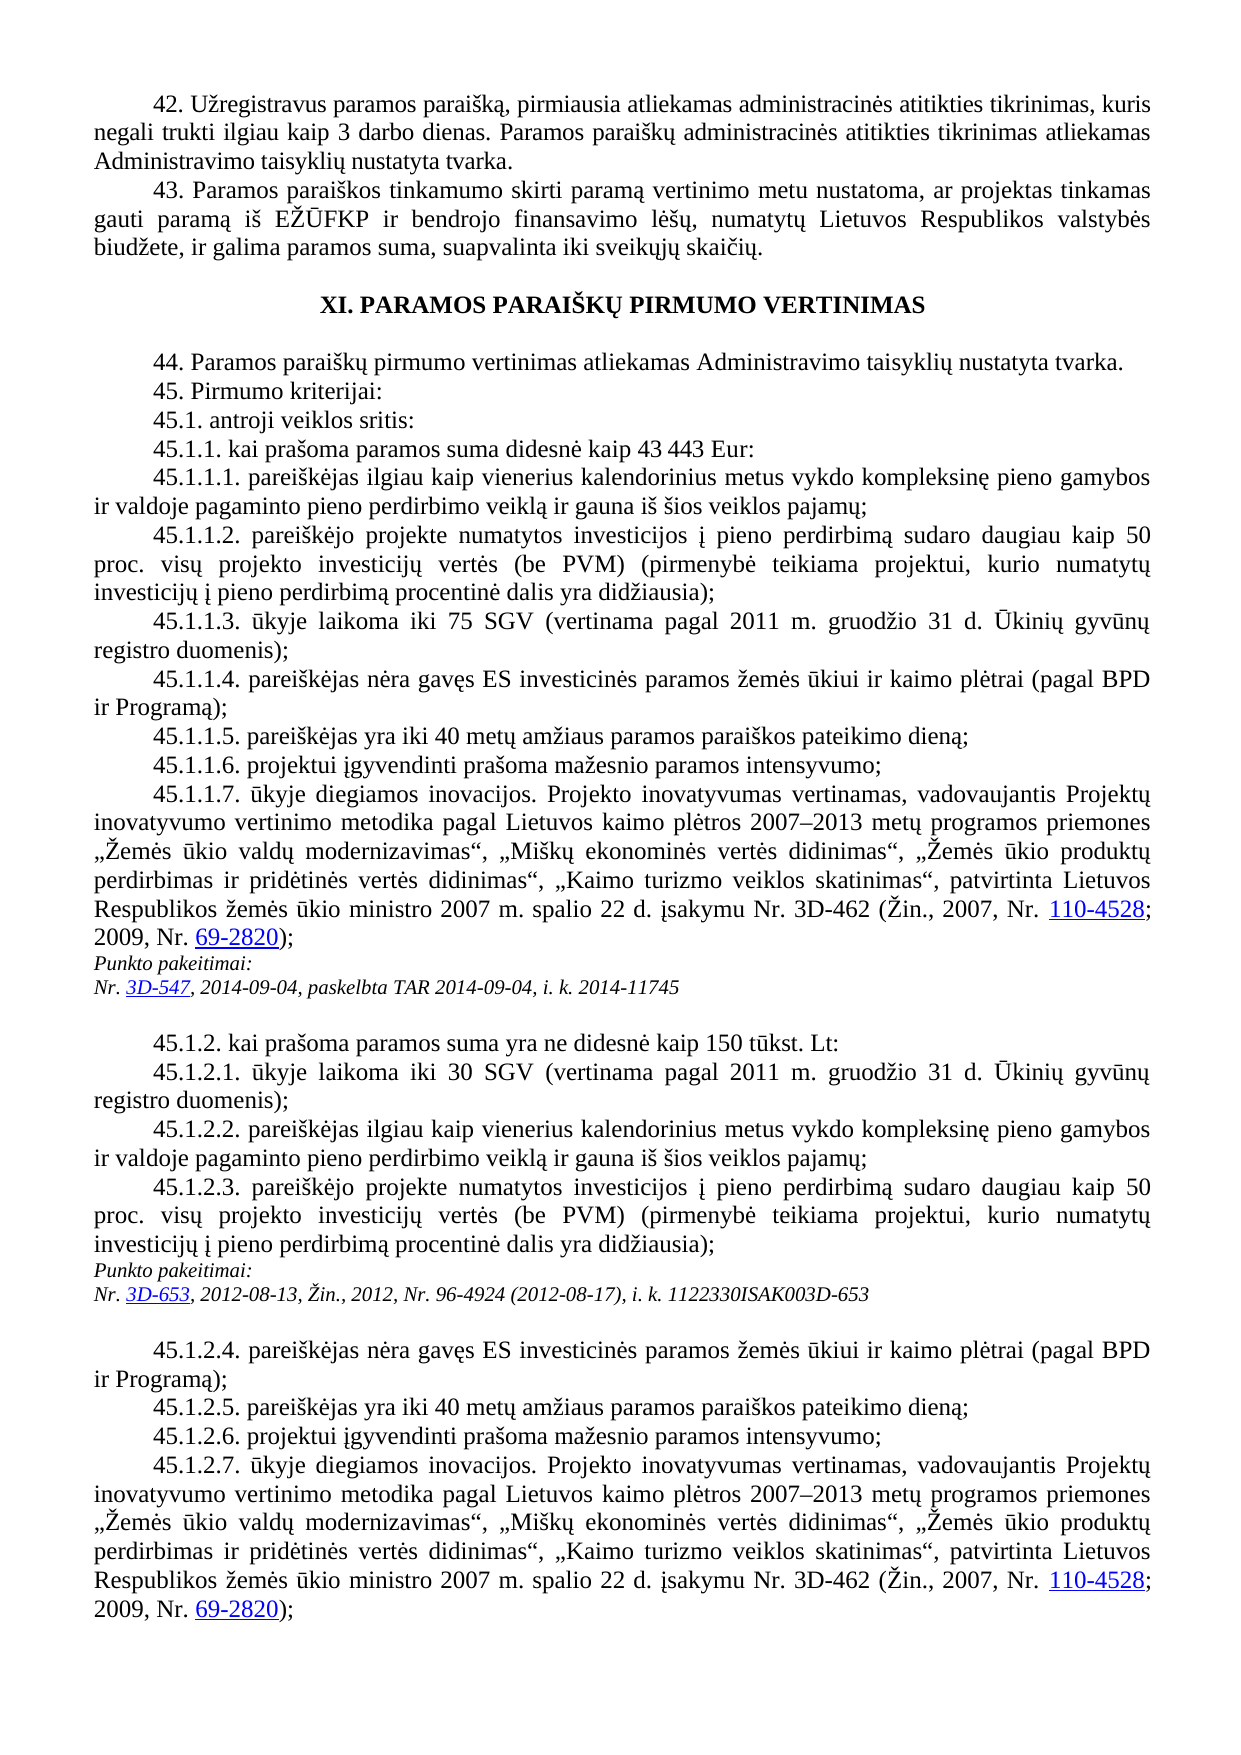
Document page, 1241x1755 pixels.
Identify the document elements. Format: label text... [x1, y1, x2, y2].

text 45.1.1.7. ūkyje diegiamos inovacijos. Projekto inovatyvumas vertinamas, vadovaujantis Projektų inovatyvumo vertinimo metodika pagal Lietuvos kaimo plėtros 2007–2013 metų programos priemones „Žemės ūkio valdų modernizavimas“, „Miškų ekonominės vertės didinimas“, „Žemės ūkio produktų perdirbimas ir pridėtinės vertės didinimas“, „Kaimo turizmo veiklos skatinimas“, patvirtinta Lietuvos Respublikos žemės ūkio ministro 2007 m. spalio 22 d. įsakymu Nr. 3D-462 (Žin., 2007, Nr. 110-4528; 2009, Nr. 69-2820); [94, 779, 1152, 951]
text 43. Paramos paraiškos tinkamumo skirti paramą vertinimo metu nustatoma, ar projektas tinkamas gauti paramą iš EŽŪFKP ir bendrojo finansavimo lėšų, numatytų Lietuvos Respublikos valstybės biudžete, ir galima paramos suma, suapvalinta iki sveikųjų skaičių. [94, 175, 1152, 261]
text 45.1. antroji veiklos sritis: [94, 405, 1152, 434]
text 45.1.2.6. projektui įgyvendinti prašoma mažesnio paramos intensyvumo; [94, 1421, 1152, 1450]
text 45.1.2.5. pareiškėjas yra iki 40 metų amžiaus paramos paraiškos pateikimo dieną; [94, 1392, 1152, 1421]
text 45.1.1.1. pareiškėjas ilgiau kaip vienerius kalendorinius metus vykdo kompleksinę pieno gamybos ir valdoje pagaminto pieno perdirbimo veiklą ir gauna iš šios veiklos pajamų; [94, 462, 1152, 520]
text 44. Paramos paraiškų pirmumo vertinimas atliekamas Administravimo taisyklių nustatyta tvarka. [94, 347, 1152, 376]
text Punkto pakeitimai: [94, 951, 1152, 975]
text 45.1.1.4. pareiškėjas nėra gavęs ES investicinės paramos žemės ūkiui ir kaimo plėtrai (pagal BPD ir Programą); [94, 664, 1152, 721]
text XI. PARAMOS PARAIŠKŲ PIRMUMO VERTINIMAS [94, 290, 1152, 319]
text 45.1.1.2. pareiškėjo projekte numatytos investicijos į pieno perdirbimą sudaro daugiau kaip 50 proc. visų projekto investicijų vertės (be PVM) (pirmenybė teikiama projektui, kurio numatytų investicijų į pieno perdirbimą procentinė dalis yra didžiausia); [94, 520, 1152, 606]
text 45.1.2.3. pareiškėjo projekte numatytos investicijos į pieno perdirbimą sudaro daugiau kaip 50 proc. visų projekto investicijų vertės (be PVM) (pirmenybė teikiama projektui, kurio numatytų investicijų į pieno perdirbimą procentinė dalis yra didžiausia); [94, 1172, 1152, 1258]
text 45.1.1.6. projektui įgyvendinti prašoma mažesnio paramos intensyvumo; [94, 750, 1152, 779]
text 45.1.2.4. pareiškėjas nėra gavęs ES investicinės paramos žemės ūkiui ir kaimo plėtrai (pagal BPD ir Programą); [94, 1335, 1152, 1392]
text 45.1.2.1. ūkyje laikoma iki 30 SGV (vertinama pagal 2011 m. gruodžio 31 d. Ūkinių gyvūnų registro duomenis); [94, 1057, 1152, 1114]
text Nr. 3D-547, 2014-09-04, paskelbta TAR 2014-09-04, i. k. 2014-11745 [94, 975, 1152, 999]
text 45. Pirmumo kriterijai: [94, 376, 1152, 405]
text 45.1.1.5. pareiškėjas yra iki 40 metų amžiaus paramos paraiškos pateikimo dieną; [94, 721, 1152, 750]
text 45.1.2.7. ūkyje diegiamos inovacijos. Projekto inovatyvumas vertinamas, vadovaujantis Projektų inovatyvumo vertinimo metodika pagal Lietuvos kaimo plėtros 2007–2013 metų programos priemones „Žemės ūkio valdų modernizavimas“, „Miškų ekonominės vertės didinimas“, „Žemės ūkio produktų perdirbimas ir pridėtinės vertės didinimas“, „Kaimo turizmo veiklos skatinimas“, patvirtinta Lietuvos Respublikos žemės ūkio ministro 2007 m. spalio 22 d. įsakymu Nr. 3D-462 (Žin., 2007, Nr. 110-4528; 2009, Nr. 69-2820); [94, 1450, 1152, 1622]
text 45.1.2. kai prašoma paramos suma yra ne didesnė kaip 150 tūkst. Lt: [94, 1028, 1152, 1057]
text Nr. 3D-653, 2012-08-13, Žin., 2012, Nr. 96-4924 (2012-08-17), i. k. 1122330ISAK003D-653 [94, 1282, 1152, 1306]
text 45.1.1. kai prašoma paramos suma didesnė kaip 43 443 Eur: [94, 434, 1152, 462]
text 45.1.1.3. ūkyje laikoma iki 75 SGV (vertinama pagal 2011 m. gruodžio 31 d. Ūkinių gyvūnų registro duomenis); [94, 606, 1152, 664]
text 42. Užregistravus paramos paraišką, pirmiausia atliekamas administracinės atitikties tikrinimas, kuris negali trukti ilgiau kaip 3 darbo dienas. Paramos paraiškų administracinės atitikties tikrinimas atliekamas Administravimo taisyklių nustatyta tvarka. [94, 89, 1152, 175]
text 45.1.2.2. pareiškėjas ilgiau kaip vienerius kalendorinius metus vykdo kompleksinę pieno gamybos ir valdoje pagaminto pieno perdirbimo veiklą ir gauna iš šios veiklos pajamų; [94, 1114, 1152, 1172]
text Punkto pakeitimai: [94, 1258, 1152, 1282]
